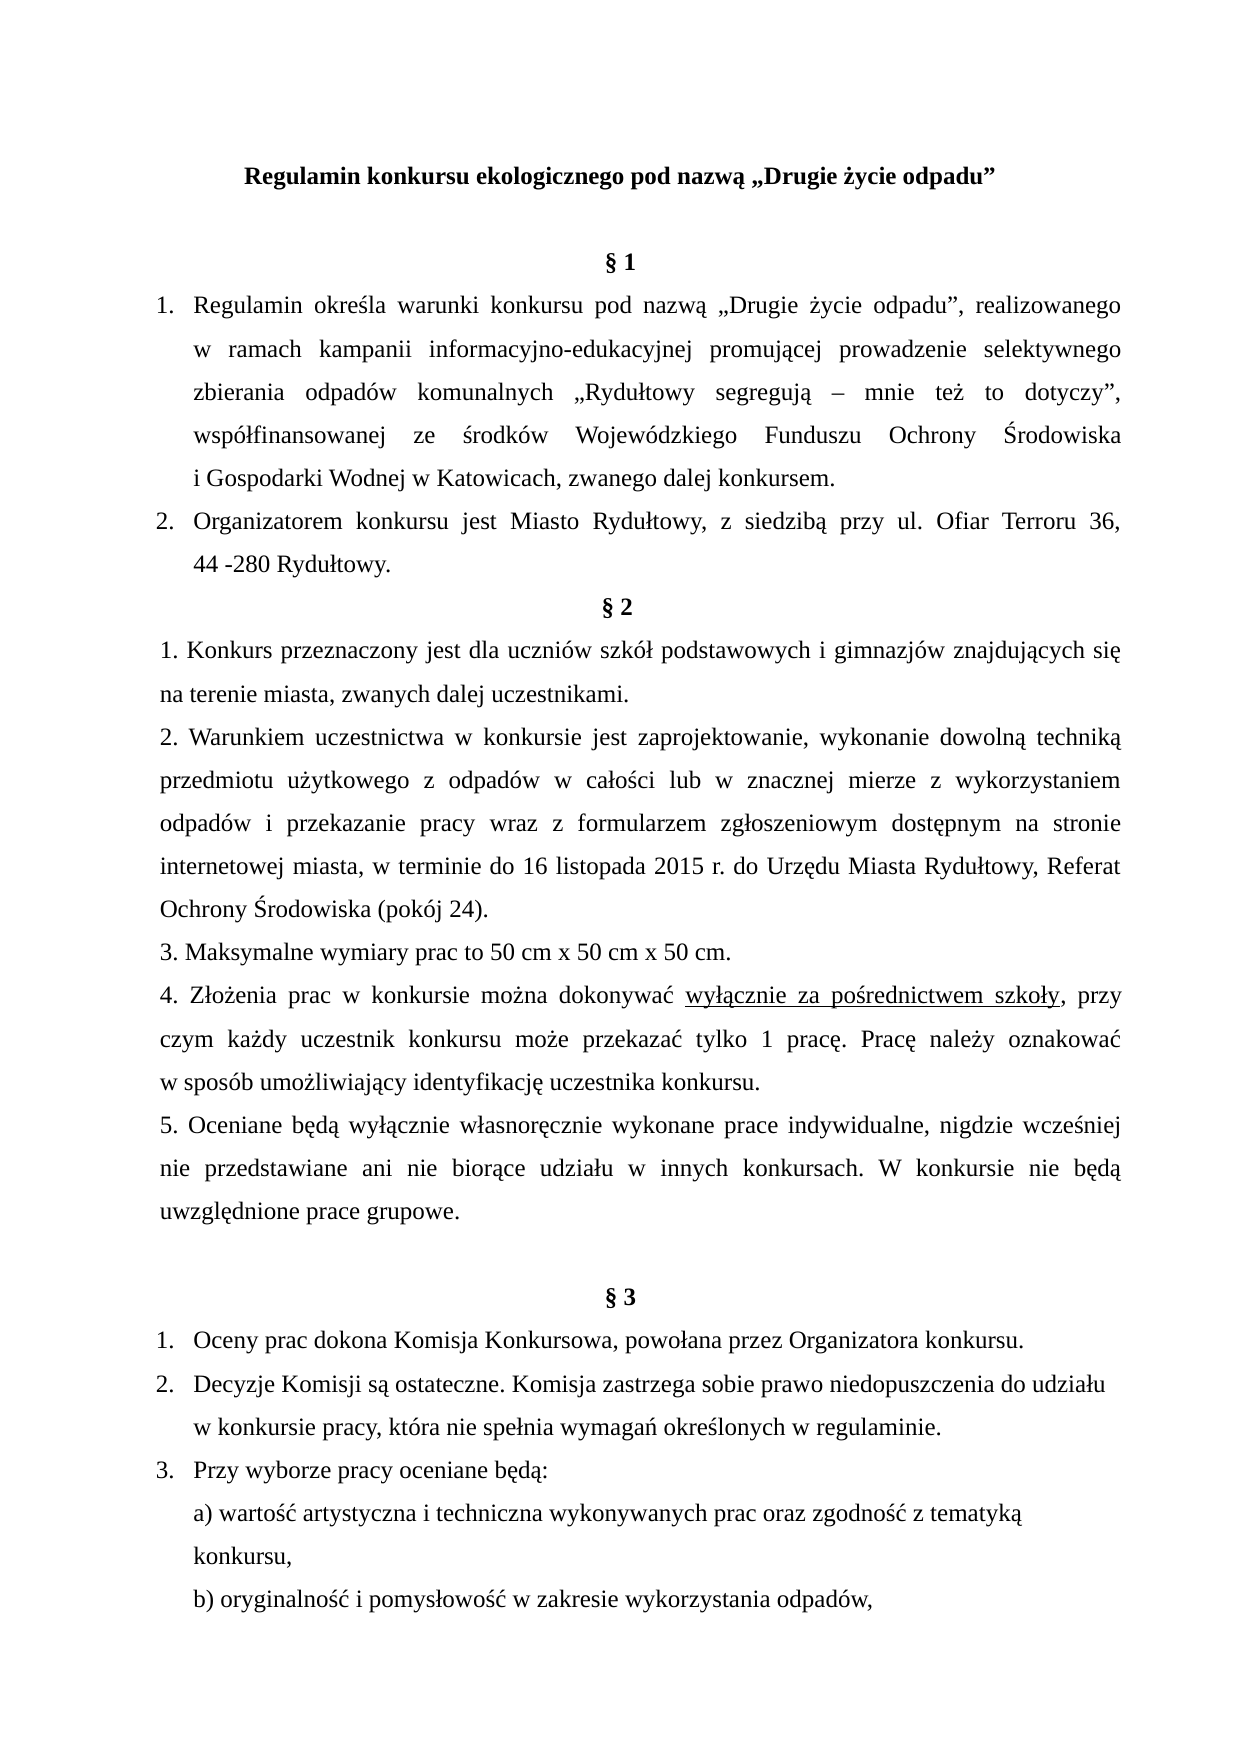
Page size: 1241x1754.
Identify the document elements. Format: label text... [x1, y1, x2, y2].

list 3. Maksymalne wymiary prac to 50 cm x 50 cm x 50 cm. [159, 937, 1122, 966]
list 2. Warunkiem uczestnictwa w konkursie jest zaprojektowanie, wykonanie dowolną techniką przedmiotu użytkowego z odpadów w całości lub w znacznej mierze z wykorzystaniem odpadów i przekazanie pracy wraz z formularzem zgłoszeniowym dostępnym na stronie internetowej miasta, w terminie do 16 listopada 2015 r. do Urzędu Miasta Rydułtowy, Referat Ochrony Środowiska (pokój 24). [159, 722, 1122, 923]
text § 1 [118, 247, 1122, 276]
list Przy wyborze pracy oceniane będą: [156, 1455, 1122, 1484]
list 4. Złożenia prac w konkursie można dokonywać wyłącznie za pośrednictwem szkoły, przy czym każdy uczestnik konkursu może przekazać tylko 1 pracę. Pracę należy oznakować w sposób umożliwiający identyfikację uczestnika konkursu. [159, 981, 1122, 1096]
text § 2 [118, 592, 1122, 621]
list a) wartość artystyczna i techniczna wykonywanych prac oraz zgodność z tematyką konkursu, [156, 1498, 1122, 1570]
list Decyzje Komisji są ostateczne. Komisja zastrzega sobie prawo niedopuszczenia do udziału w konkursie pracy, która nie spełnia wymagań określonych w regulaminie. [156, 1369, 1122, 1441]
list 5. Oceniane będą wyłącznie własnoręcznie wykonane prace indywidualne, nigdzie wcześniej nie przedstawiane ani nie biorące udziału w innych konkursach. W konkursie nie będą uwzględnione prace grupowe. [159, 1110, 1122, 1225]
list 1. Konkurs przeznaczony jest dla uczniów szkół podstawowych i gimnazjów znajdujących się na terenie miasta, zwanych dalej uczestnikami. [159, 636, 1122, 707]
list b) oryginalność i pomysłowość w zakresie wykorzystania odpadów, [156, 1584, 1122, 1613]
list Regulamin określa warunki konkursu pod nazwą „Drugie życie odpadu”, realizowanego w ramach kampanii informacyjno-edukacyjnej promującej prowadzenie selektywnego zbierania odpadów komunalnych „Rydułtowy segregują – mnie też to dotyczy”, współfinansowanej ze środków Wojewódzkiego Funduszu Ochrony Środowiska i Gospodarki Wodnej w Katowicach, zwanego dalej konkursem. [156, 291, 1122, 492]
text § 3 [118, 1282, 1122, 1311]
list Organizatorem konkursu jest Miasto Rydułtowy, z siedzibą przy ul. Ofiar Terroru 36, 44 -280 Rydułtowy. [156, 506, 1122, 578]
text Regulamin konkursu ekologicznego pod nazwą „Drugie życie odpadu” [118, 161, 1122, 190]
list Oceny prac dokona Komisja Konkursowa, powołana przez Organizatora konkursu. [156, 1326, 1122, 1354]
